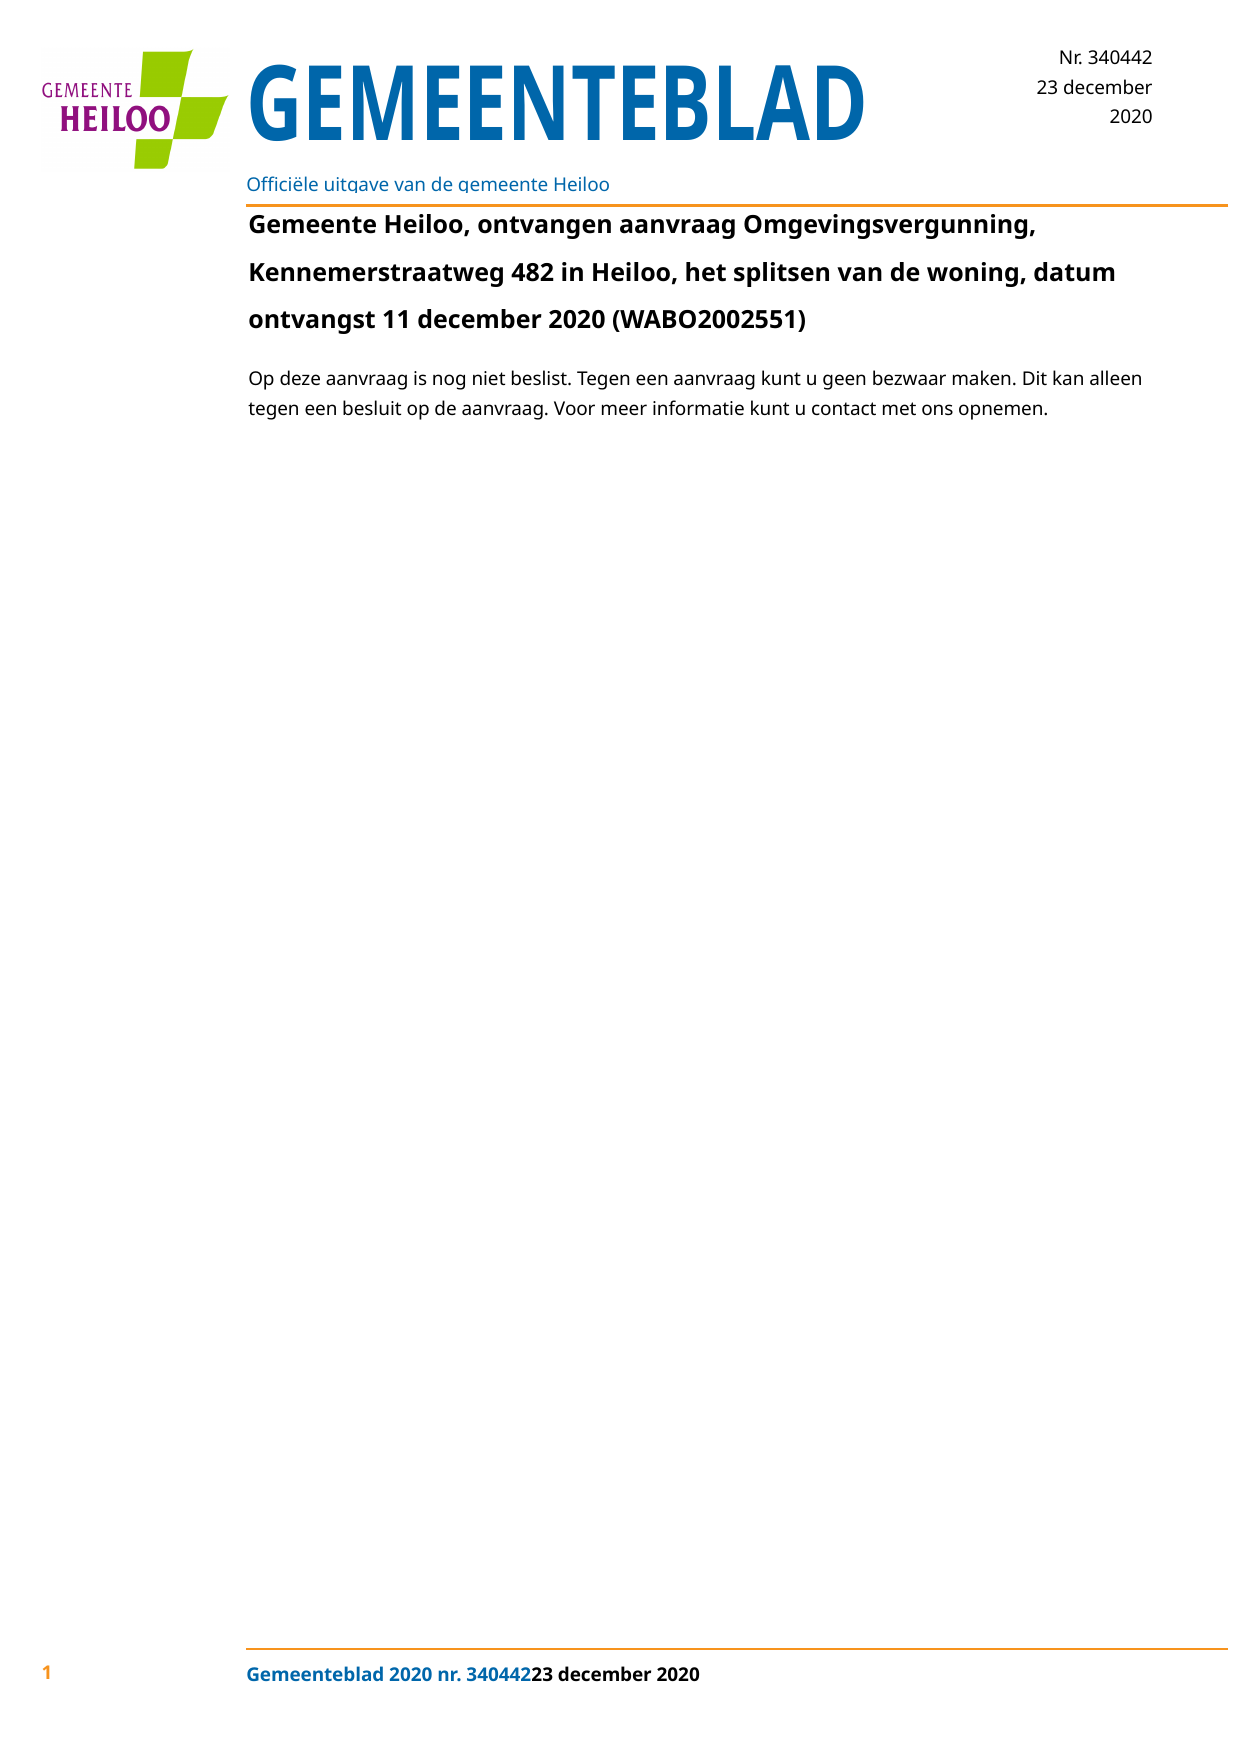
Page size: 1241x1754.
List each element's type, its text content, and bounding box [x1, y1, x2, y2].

picture [41, 47, 231, 172]
text Gemeente Heiloo, ontvangen aanvraag Omgevingsvergunning, Kennemerstraatweg 482 in Heiloo, het splitsen van de woning, datum ontvangst 11 december 2020 (WABO2002551) [248, 207, 1152, 336]
text Op deze aanvraag is nog niet beslist. Tegen een aanvraag kunt u geen bezwaar maken. Dit kan alleen tegen een besluit op de aanvraag. Voor meer informatie kunt u contact met ons opnemen. [248, 366, 1152, 421]
